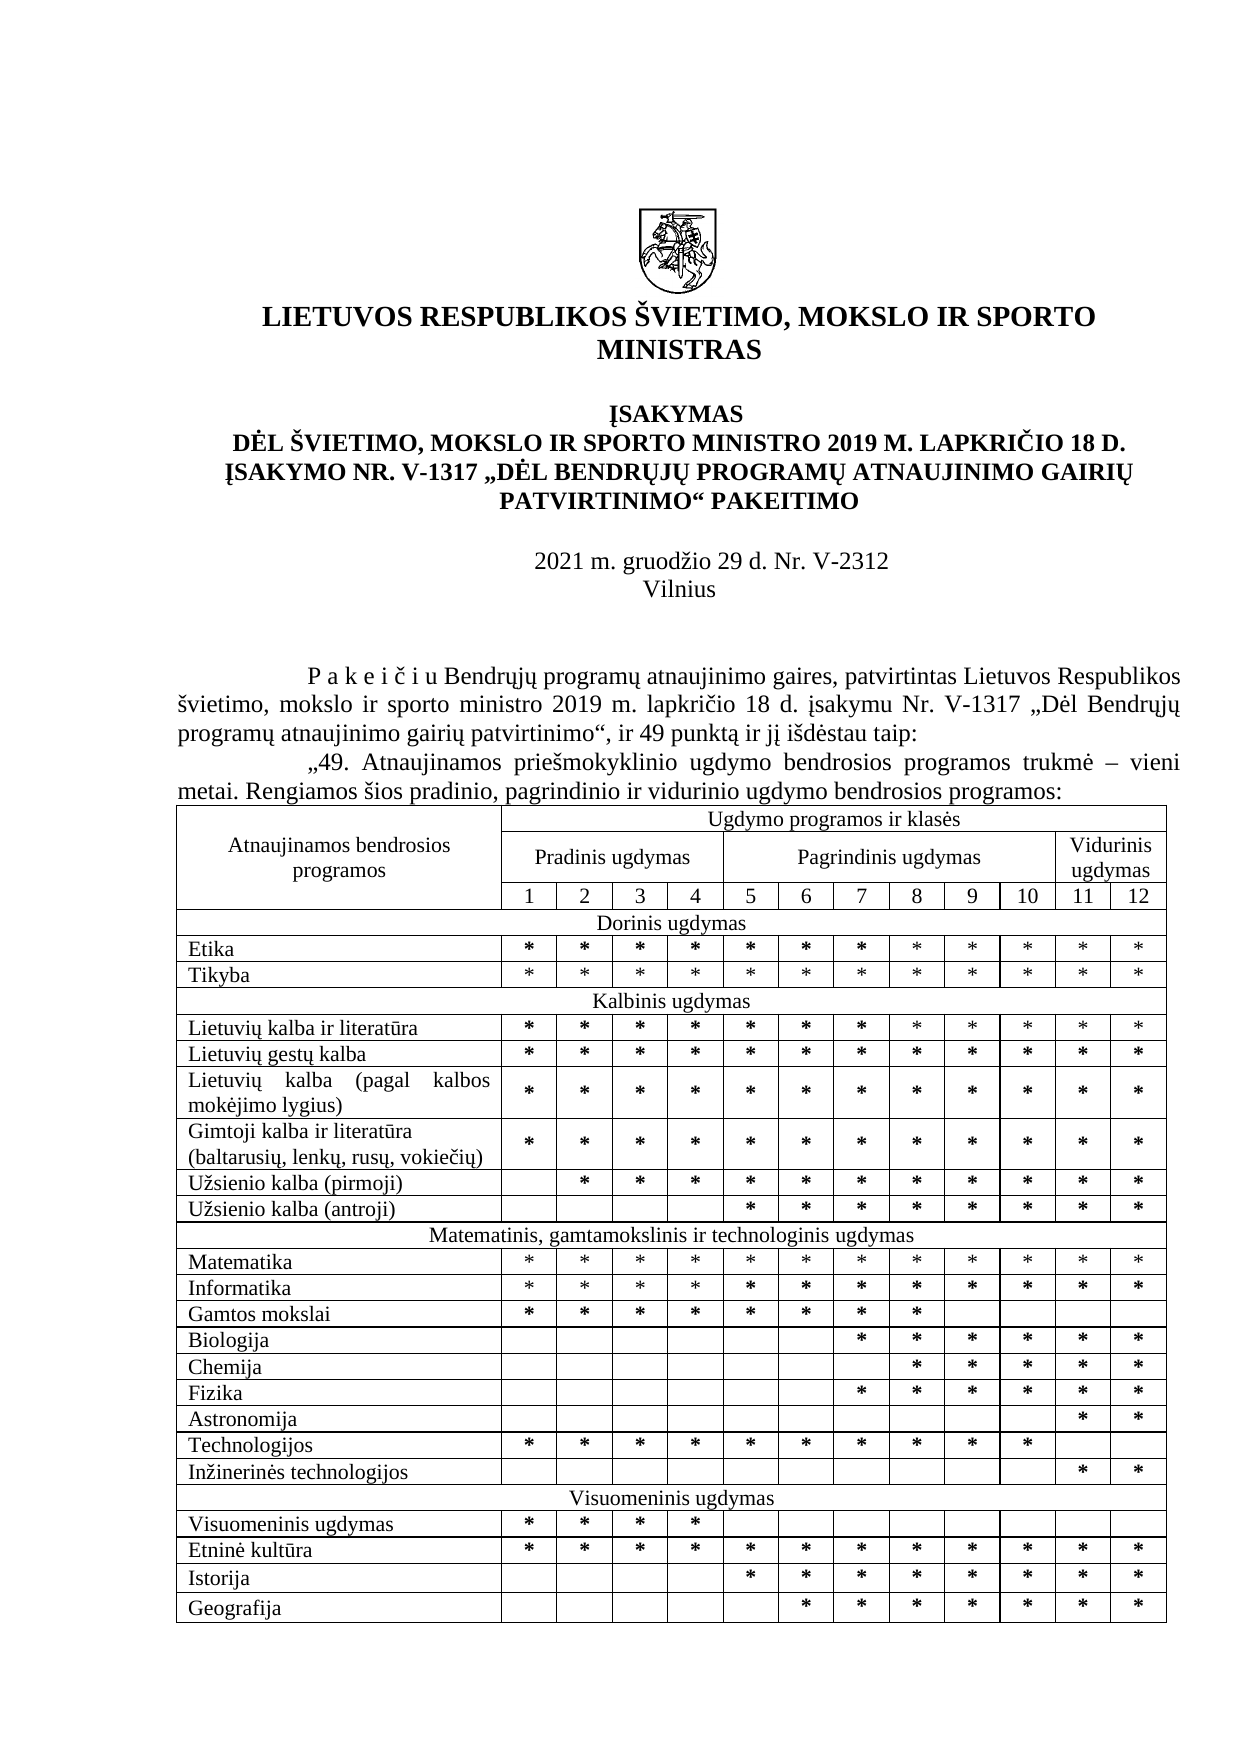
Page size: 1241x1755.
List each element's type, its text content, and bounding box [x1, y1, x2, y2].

table_cell [613, 1380, 667, 1405]
table_cell * [724, 1196, 778, 1221]
table_cell [724, 1380, 778, 1405]
table_cell * [890, 1354, 944, 1379]
table_cell * [668, 1041, 723, 1066]
table_cell 10 [1001, 883, 1055, 908]
table_cell [945, 1459, 999, 1484]
table_cell * [779, 1119, 833, 1169]
table_cell [724, 1328, 778, 1353]
table_cell * [945, 1170, 999, 1195]
table_cell * [1056, 962, 1110, 987]
table_cell * [779, 1067, 833, 1117]
table_cell * [1111, 1354, 1166, 1379]
table_cell 4 [668, 883, 723, 908]
table_cell [557, 1593, 612, 1622]
table_cell * [724, 1538, 778, 1563]
table_cell Istorija [177, 1564, 501, 1592]
table_cell [502, 1354, 556, 1379]
table_cell * [1056, 1015, 1110, 1040]
table_cell * [945, 1380, 999, 1405]
table_cell * [890, 962, 944, 987]
table_cell [613, 1593, 667, 1622]
table_cell * [724, 1015, 778, 1040]
table_cell [557, 1328, 612, 1353]
table_cell * [1056, 1196, 1110, 1221]
table_cell [557, 1564, 612, 1592]
table_cell * [945, 1433, 999, 1458]
table_cell * [834, 1041, 889, 1066]
table_cell * [668, 1067, 723, 1117]
table_cell * [668, 1538, 723, 1563]
table_cell * [834, 1275, 889, 1300]
table_cell Etika [177, 936, 501, 961]
table_cell * [890, 1119, 944, 1169]
table_cell * [502, 962, 556, 987]
table_cell * [668, 1433, 723, 1458]
table_cell * [1111, 1380, 1166, 1405]
table_cell * [613, 936, 667, 961]
table_cell [557, 1354, 612, 1379]
table_cell [502, 1380, 556, 1405]
table_cell [945, 1301, 999, 1326]
table_cell * [557, 1249, 612, 1274]
table_cell [1001, 1459, 1055, 1484]
table_cell * [1111, 1249, 1166, 1274]
table_cell * [724, 1564, 778, 1592]
table_cell * [945, 1067, 999, 1117]
table_cell * [724, 1275, 778, 1300]
table_cell [724, 1354, 778, 1379]
table_cell 6 [779, 883, 833, 908]
table_cell * [668, 1015, 723, 1040]
table_cell * [1056, 1249, 1110, 1274]
table_cell [834, 1511, 889, 1536]
table_cell * [613, 1511, 667, 1536]
table_cell [1001, 1301, 1055, 1326]
table_cell Inžinerinės technologijos [177, 1459, 501, 1484]
table_cell 5 [724, 883, 778, 908]
table_cell [613, 1354, 667, 1379]
table_cell * [890, 1564, 944, 1592]
table_cell * [834, 1119, 889, 1169]
table_cell [1111, 1301, 1166, 1326]
table_cell * [502, 1301, 556, 1326]
table_cell [613, 1459, 667, 1484]
table_cell [890, 1406, 944, 1431]
table_cell * [613, 1538, 667, 1563]
table_cell * [945, 1249, 999, 1274]
table_cell [945, 1511, 999, 1536]
table_cell * [502, 1249, 556, 1274]
table_cell [834, 1354, 889, 1379]
table_cell Pagrindinis ugdymas [724, 832, 1055, 882]
table_cell * [668, 1275, 723, 1300]
table_cell * [834, 1564, 889, 1592]
table_cell Gimtoji kalba ir literatūra (baltarusių, lenkų, rusų, vokiečių) [177, 1119, 501, 1169]
table_cell * [834, 1433, 889, 1458]
table_cell 8 [890, 883, 944, 908]
table_cell [890, 1511, 944, 1536]
table_cell * [613, 1301, 667, 1326]
table_cell [668, 1354, 723, 1379]
table_cell * [1056, 1564, 1110, 1592]
table_cell * [1001, 1067, 1055, 1117]
table_cell * [1111, 1593, 1166, 1622]
table_cell * [1001, 1538, 1055, 1563]
table_cell [724, 1511, 778, 1536]
table_cell * [1001, 1170, 1055, 1195]
table_cell * [557, 1511, 612, 1536]
table_cell * [890, 1015, 944, 1040]
table_cell * [1001, 1015, 1055, 1040]
table_cell * [1111, 1459, 1166, 1484]
table_cell * [834, 1328, 889, 1353]
table_cell * [557, 1067, 612, 1117]
table_cell [1111, 1433, 1166, 1458]
table_cell * [779, 1041, 833, 1066]
table_cell * [1001, 1249, 1055, 1274]
table_cell 9 [945, 883, 999, 908]
table_cell Visuomeninis ugdymas [177, 1485, 1166, 1510]
table_cell * [1001, 1564, 1055, 1592]
table_cell * [557, 1433, 612, 1458]
table_cell * [779, 1593, 833, 1622]
table_cell * [890, 1593, 944, 1622]
table_cell * [779, 1196, 833, 1221]
table_cell * [668, 1301, 723, 1326]
table_cell * [613, 1433, 667, 1458]
table_cell Lietuvių kalba ir literatūra [177, 1015, 501, 1040]
table_cell * [1056, 1170, 1110, 1195]
table_cell [1001, 1406, 1055, 1431]
table_cell [779, 1511, 833, 1536]
table_cell [502, 1593, 556, 1622]
table_cell Užsienio kalba (pirmoji) [177, 1170, 501, 1195]
table_cell [668, 1196, 723, 1221]
table_cell * [1001, 1041, 1055, 1066]
table_cell * [779, 1015, 833, 1040]
table_cell * [890, 1433, 944, 1458]
table_cell * [945, 1041, 999, 1066]
table_cell * [779, 1433, 833, 1458]
table_cell * [945, 1538, 999, 1563]
table_cell [502, 1328, 556, 1353]
text „49. Atnaujinamos priešmokyklinio ugdymo bendrosios programos trukmė – vieni metai. Rengiamos šios pradinio, pagrindinio ir vidurinio ugdymo bendrosios programos: [177, 747, 1181, 804]
table_cell * [1056, 1459, 1110, 1484]
table_cell * [1056, 1593, 1110, 1622]
table_cell Etninė kultūra [177, 1538, 501, 1563]
table_cell * [779, 1301, 833, 1326]
table_cell * [1111, 1170, 1166, 1195]
table_cell * [724, 1249, 778, 1274]
table_cell [613, 1328, 667, 1353]
table_cell * [890, 1067, 944, 1117]
table_cell Astronomija [177, 1406, 501, 1431]
table_cell Lietuvių gestų kalba [177, 1041, 501, 1066]
table_cell Matematinis, gamtamokslinis ir technologinis ugdymas [177, 1223, 1166, 1248]
table_cell * [1056, 1275, 1110, 1300]
table_cell * [890, 1196, 944, 1221]
table_cell * [668, 1170, 723, 1195]
table_cell [724, 1459, 778, 1484]
table_cell [724, 1593, 778, 1622]
table_cell * [1111, 936, 1166, 961]
table_cell * [1056, 1328, 1110, 1353]
text ĮSAKYMAS [177, 399, 1181, 428]
text P a k e i č i u Bendrųjų programų atnaujinimo gaires, patvirtintas Lietuvos Respublikos švietimo, mokslo ir sporto ministro 2019 m. lapkričio 18 d. įsakymu Nr. V-1317 „Dėl Bendrųjų programų atnaujinimo gairių patvirtinimo“, ir 49 punktą ir jį išdėstau taip: [177, 661, 1181, 747]
table_cell * [724, 1041, 778, 1066]
table_cell [1056, 1433, 1110, 1458]
table_cell * [779, 1564, 833, 1592]
table_cell * [779, 1170, 833, 1195]
table_cell * [1056, 1354, 1110, 1379]
table_cell * [834, 1538, 889, 1563]
table_cell Biologija [177, 1328, 501, 1353]
table_cell [1001, 1511, 1055, 1536]
table_cell * [834, 936, 889, 961]
table_cell * [1111, 962, 1166, 987]
table_cell * [890, 1170, 944, 1195]
table_cell * [613, 1275, 667, 1300]
table_cell * [1001, 1119, 1055, 1169]
table_cell * [724, 1433, 778, 1458]
table_cell [779, 1406, 833, 1431]
table_cell * [724, 962, 778, 987]
table_cell * [1111, 1538, 1166, 1563]
table_cell * [557, 1119, 612, 1169]
table_cell * [557, 1275, 612, 1300]
table_cell * [890, 1249, 944, 1274]
table_cell * [1056, 1067, 1110, 1117]
table_cell [502, 1406, 556, 1431]
table_cell * [557, 1301, 612, 1326]
table_cell 11 [1056, 883, 1110, 908]
table_cell [668, 1406, 723, 1431]
table_cell [557, 1459, 612, 1484]
table_cell * [834, 1380, 889, 1405]
table_cell [1056, 1301, 1110, 1326]
table_cell * [945, 1196, 999, 1221]
table_cell [668, 1328, 723, 1353]
table_cell * [557, 1170, 612, 1195]
table_cell * [945, 1354, 999, 1379]
table_cell * [557, 936, 612, 961]
table_cell * [779, 1275, 833, 1300]
table_cell * [1056, 1041, 1110, 1066]
table_cell * [613, 1041, 667, 1066]
table_cell Vidurinis ugdymas [1056, 832, 1166, 882]
table_cell * [1001, 1593, 1055, 1622]
table_cell [613, 1196, 667, 1221]
table_cell * [890, 1328, 944, 1353]
table_cell * [724, 1170, 778, 1195]
table_cell [613, 1406, 667, 1431]
table_cell * [1111, 1406, 1166, 1431]
table_cell * [668, 962, 723, 987]
table_cell * [613, 962, 667, 987]
table_cell Lietuvių kalba (pagal kalbos mokėjimo lygius) [177, 1067, 501, 1117]
table_cell * [834, 962, 889, 987]
table_cell * [1111, 1041, 1166, 1066]
table_cell * [502, 1275, 556, 1300]
table_cell * [890, 1301, 944, 1326]
table_cell [779, 1354, 833, 1379]
table_cell [502, 1170, 556, 1195]
table_cell * [834, 1593, 889, 1622]
table_cell [668, 1459, 723, 1484]
table_cell * [557, 962, 612, 987]
table_cell * [779, 1249, 833, 1274]
table_cell * [890, 936, 944, 961]
table_cell [502, 1459, 556, 1484]
table_cell * [890, 1041, 944, 1066]
table_cell * [1001, 936, 1055, 961]
text Vilnius [177, 574, 1181, 603]
table_cell * [1056, 1538, 1110, 1563]
table_cell Technologijos [177, 1433, 501, 1458]
table_cell [724, 1406, 778, 1431]
table_cell * [1056, 1380, 1110, 1405]
table_cell [502, 1196, 556, 1221]
table_cell Geografija [177, 1593, 501, 1622]
table_cell * [668, 1119, 723, 1169]
table_cell * [1056, 1406, 1110, 1431]
table_cell * [502, 1511, 556, 1536]
table_cell * [779, 936, 833, 961]
table_cell [834, 1406, 889, 1431]
table_cell * [1056, 936, 1110, 961]
table_cell * [945, 936, 999, 961]
table_cell Pradinis ugdymas [502, 832, 723, 882]
table_cell Užsienio kalba (antroji) [177, 1196, 501, 1221]
text LIETUVOS RESPUBLIKOS ŠVIETIMO, MOKSLO IR SPORTO MINISTRAS [177, 299, 1181, 366]
table_cell * [834, 1170, 889, 1195]
table_cell Chemija [177, 1354, 501, 1379]
table_cell * [945, 1119, 999, 1169]
table_cell Matematika [177, 1249, 501, 1274]
table_cell * [724, 936, 778, 961]
table_cell * [945, 1015, 999, 1040]
table_cell [779, 1328, 833, 1353]
table_cell * [557, 1041, 612, 1066]
table_cell * [613, 1119, 667, 1169]
table_cell * [613, 1249, 667, 1274]
table_cell * [502, 1433, 556, 1458]
text DĖL ŠVIETIMO, MOKSLO IR SPORTO MINISTRO 2019 M. LAPKRIČIO 18 D. ĮSAKYMO NR. V-1317 „DĖL BENDRŲJŲ PROGRAMŲ ATNAUJINIMO GAIRIŲ PATVIRTINIMO“ PAKEITIMO [177, 428, 1181, 514]
table_cell Kalbinis ugdymas [177, 988, 1166, 1013]
table_cell [557, 1406, 612, 1431]
table_cell * [1001, 1354, 1055, 1379]
table_header Atnaujinamos bendrosios programos [177, 806, 501, 908]
table_cell * [502, 1015, 556, 1040]
table_cell Dorinis ugdymas [177, 910, 1166, 935]
table_cell * [834, 1196, 889, 1221]
table_cell [613, 1564, 667, 1592]
table_cell * [945, 1593, 999, 1622]
table_cell * [502, 1538, 556, 1563]
table_cell * [945, 1275, 999, 1300]
table_cell * [613, 1015, 667, 1040]
table_cell * [945, 1328, 999, 1353]
table_cell * [1001, 1380, 1055, 1405]
table_cell * [668, 936, 723, 961]
table_cell * [834, 1015, 889, 1040]
table_cell * [502, 1067, 556, 1117]
table_cell * [945, 962, 999, 987]
table_cell [779, 1380, 833, 1405]
table_cell [1056, 1511, 1110, 1536]
table_cell * [724, 1119, 778, 1169]
table_cell Visuomeninis ugdymas [177, 1511, 501, 1536]
table_cell * [613, 1067, 667, 1117]
table_header Ugdymo programos ir klasės [502, 806, 1166, 831]
table_cell * [1001, 1433, 1055, 1458]
table_cell [668, 1380, 723, 1405]
table_cell * [1111, 1015, 1166, 1040]
table_cell * [1111, 1119, 1166, 1169]
table_cell * [668, 1249, 723, 1274]
table_cell * [613, 1170, 667, 1195]
table_cell * [890, 1538, 944, 1563]
text 2021 m. gruodžio 29 d. Nr. V-2312 [177, 546, 1181, 574]
table_cell * [1111, 1067, 1166, 1117]
table_cell * [890, 1275, 944, 1300]
table_cell * [557, 1015, 612, 1040]
table_cell * [834, 1301, 889, 1326]
table_cell * [668, 1511, 723, 1536]
table_cell [557, 1380, 612, 1405]
table_cell * [1001, 1328, 1055, 1353]
table_cell [668, 1593, 723, 1622]
table_cell * [779, 962, 833, 987]
table_cell * [834, 1249, 889, 1274]
table_cell * [724, 1301, 778, 1326]
table_cell [557, 1196, 612, 1221]
table_cell * [834, 1067, 889, 1117]
table_cell * [1111, 1275, 1166, 1300]
table_cell [779, 1459, 833, 1484]
table_cell * [779, 1538, 833, 1563]
table_cell * [945, 1564, 999, 1592]
table_cell * [1111, 1564, 1166, 1592]
table_cell * [1111, 1328, 1166, 1353]
table_cell 12 [1111, 883, 1166, 908]
table_cell Tikyba [177, 962, 501, 987]
table_cell Gamtos mokslai [177, 1301, 501, 1326]
table_cell [1111, 1511, 1166, 1536]
table_cell Fizika [177, 1380, 501, 1405]
table_cell * [502, 936, 556, 961]
table_cell * [1111, 1196, 1166, 1221]
table_cell * [1001, 1275, 1055, 1300]
table_cell * [557, 1538, 612, 1563]
table_cell 2 [557, 883, 612, 908]
table_cell 3 [613, 883, 667, 908]
table_cell * [1056, 1119, 1110, 1169]
table_cell * [890, 1380, 944, 1405]
table_cell * [724, 1067, 778, 1117]
table_cell [945, 1406, 999, 1431]
table_cell * [1001, 962, 1055, 987]
table_cell [834, 1459, 889, 1484]
table_cell * [502, 1041, 556, 1066]
table_cell * [1001, 1196, 1055, 1221]
table_cell * [502, 1119, 556, 1169]
table_cell 7 [834, 883, 889, 908]
table_cell Informatika [177, 1275, 501, 1300]
table_cell [890, 1459, 944, 1484]
table_cell [668, 1564, 723, 1592]
table_cell [502, 1564, 556, 1592]
table_cell 1 [502, 883, 556, 908]
